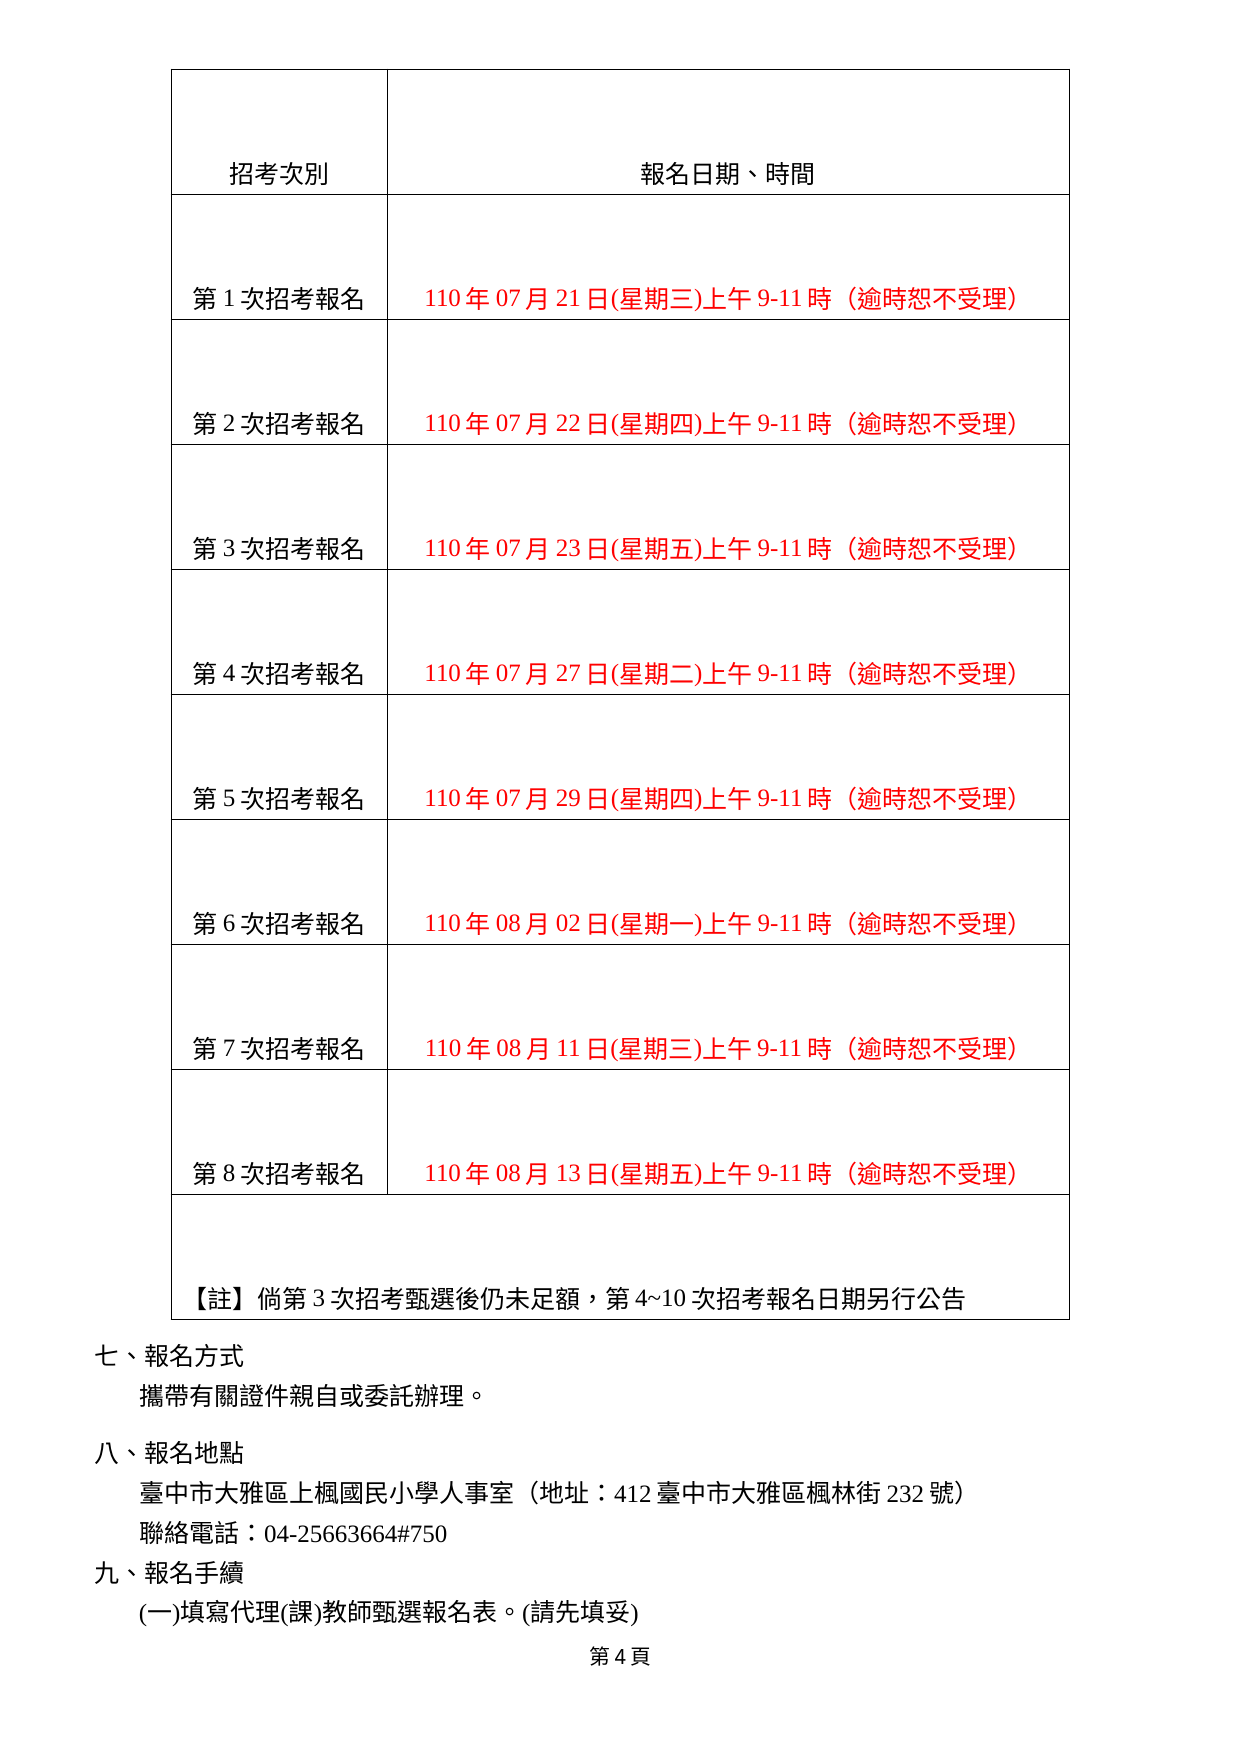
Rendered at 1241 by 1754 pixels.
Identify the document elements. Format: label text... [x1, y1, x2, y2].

table_cell 110年08月11日(星期三)上午9-11時（逾時恕不受理） [388, 945, 1069, 1068]
text 九、報名手續 [94, 1553, 1146, 1589]
table_cell 第5次招考報名 [172, 695, 387, 818]
text 聯絡電話：04-25663664#750 [139, 1513, 1146, 1549]
text 八、報名地點 [94, 1434, 1146, 1470]
text (一)填寫代理(課)教師甄選報名表。(請先填妥) [138, 1593, 1146, 1629]
table_cell 110年07月29日(星期四)上午9-11時（逾時恕不受理） [388, 695, 1069, 818]
table_cell 110年07月21日(星期三)上午9-11時（逾時恕不受理） [388, 195, 1069, 318]
table_cell 第8次招考報名 [172, 1070, 387, 1193]
table_cell 110年07月27日(星期二)上午9-11時（逾時恕不受理） [388, 570, 1069, 693]
table_cell 110年07月22日(星期四)上午9-11時（逾時恕不受理） [388, 320, 1069, 443]
table_header 招考次別 [172, 70, 387, 193]
table_cell 【註】倘第3次招考甄選後仍未足額，第4~10次招考報名日期另行公告 [172, 1195, 1069, 1318]
table_header 報名日期、時間 [388, 70, 1069, 193]
table_cell 110年07月23日(星期五)上午9-11時（逾時恕不受理） [388, 445, 1069, 568]
table_cell 第4次招考報名 [172, 570, 387, 693]
table_cell 110年08月13日(星期五)上午9-11時（逾時恕不受理） [388, 1070, 1069, 1193]
text 臺中市大雅區上楓國民小學人事室（地址：412臺中市大雅區楓林街232號） [139, 1473, 1146, 1510]
table_cell 第2次招考報名 [172, 320, 387, 443]
table_cell 110年08月02日(星期一)上午9-11時（逾時恕不受理） [388, 820, 1069, 943]
table_cell 第6次招考報名 [172, 820, 387, 943]
text 攜帶有關證件親自或委託辦理。 [139, 1377, 1146, 1413]
table_cell 第1次招考報名 [172, 195, 387, 318]
table_cell 第3次招考報名 [172, 445, 387, 568]
text 七、報名方式 [94, 1337, 1146, 1373]
table_cell 第7次招考報名 [172, 945, 387, 1068]
